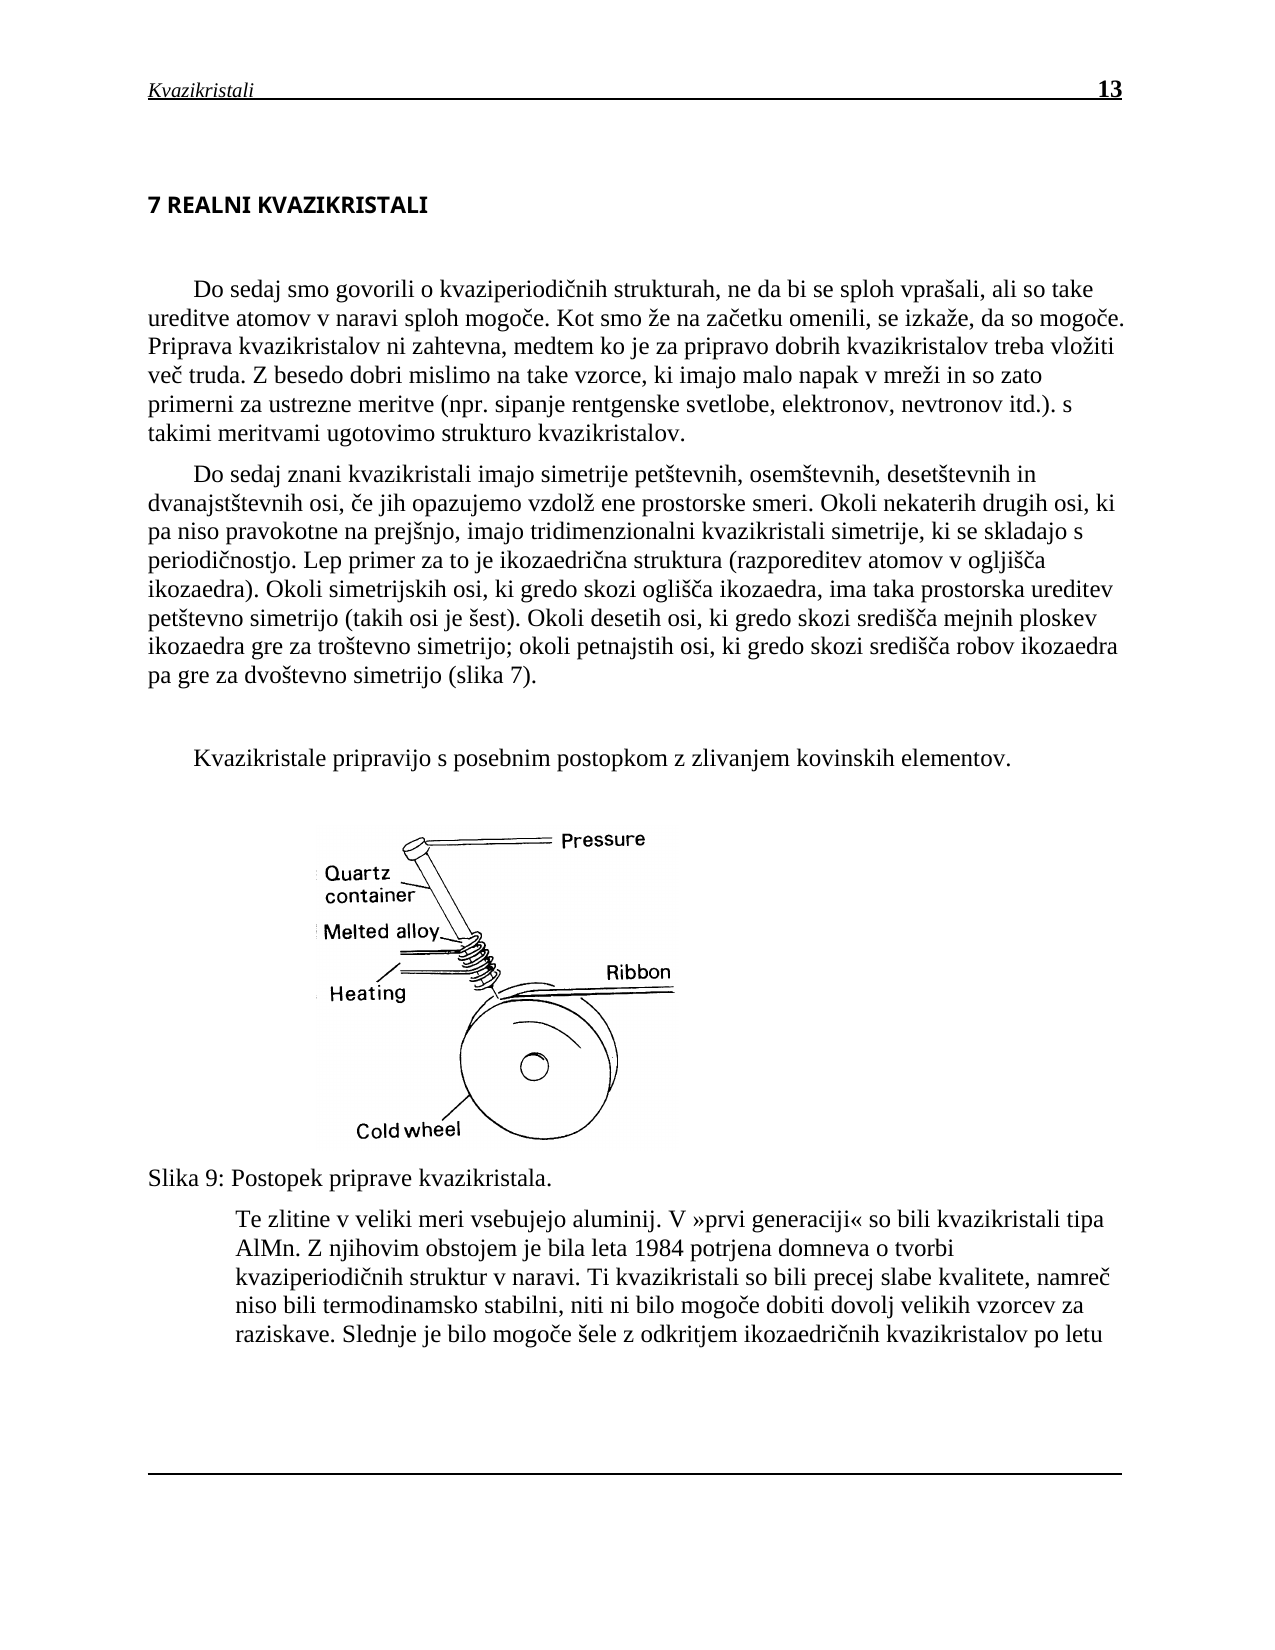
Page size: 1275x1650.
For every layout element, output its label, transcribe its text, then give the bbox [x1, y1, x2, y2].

text Do sedaj smo govorili o kvaziperiodičnih strukturah, ne da bi se sploh vprašali, ali so take ureditve atomov v naravi sploh mogoče. Kot smo že na začetku omenili, se izkaže, da so mogoče. Priprava kvazikristalov ni zahtevna, medtem ko je za pripravo dobrih kvazikristalov treba vložiti več truda. Z besedo dobri mislimo na take vzorce, ki imajo malo napak v mreži in so zato primerni za ustrezne meritve (npr. sipanje rentgenske svetlobe, elektronov, nevtronov itd.). s takimi meritvami ugotovimo strukturo kvazikristalov. [148, 274, 1127, 446]
subtitle Kvazikristale pripravijo s posebnim postopkom z zlivanjem kovinskih elementov. [148, 743, 1127, 771]
picture [316, 825, 679, 1151]
text Te zlitine v veliki meri vsebujejo aluminij. V »prvi generaciji« so bili kvazikristali tipa AlMn. Z njihovim obstojem je bila leta 1984 potrjena domneva o tvorbi kvaziperiodičnih struktur v naravi. Ti kvazikristali so bili precej slabe kvalitete, namreč niso bili termodinamsko stabilni, niti ni bilo mogoče dobiti dovolj velikih vzorcev za raziskave. Slednje je bilo mogoče šele z odkritjem ikozaedričnih kvazikristalov po letu [235, 1204, 1127, 1348]
subtitle Slika 9: Postopek priprave kvazikristala. [148, 1163, 1127, 1192]
subtitle 7 REALNI KVAZIKRISTALI [148, 189, 1127, 220]
text Do sedaj znani kvazikristali imajo simetrije petštevnih, osemštevnih, desetštevnih in dvanajstštevnih osi, če jih opazujemo vzdolž ene prostorske smeri. Okoli nekaterih drugih osi, ki pa niso pravokotne na prejšnjo, imajo tridimenzionalni kvazikristali simetrije, ki se skladajo s periodičnostjo. Lep primer za to je ikozaedrična struktura (razporeditev atomov v ogljišča ikozaedra). Okoli simetrijskih osi, ki gredo skozi oglišča ikozaedra, ima taka prostorska ureditev petštevno simetrijo (takih osi je šest). Okoli desetih osi, ki gredo skozi središča mejnih ploskev ikozaedra gre za troštevno simetrijo; okoli petnajstih osi, ki gredo skozi središča robov ikozaedra pa gre za dvoštevno simetrijo (slika 7). [148, 459, 1127, 689]
